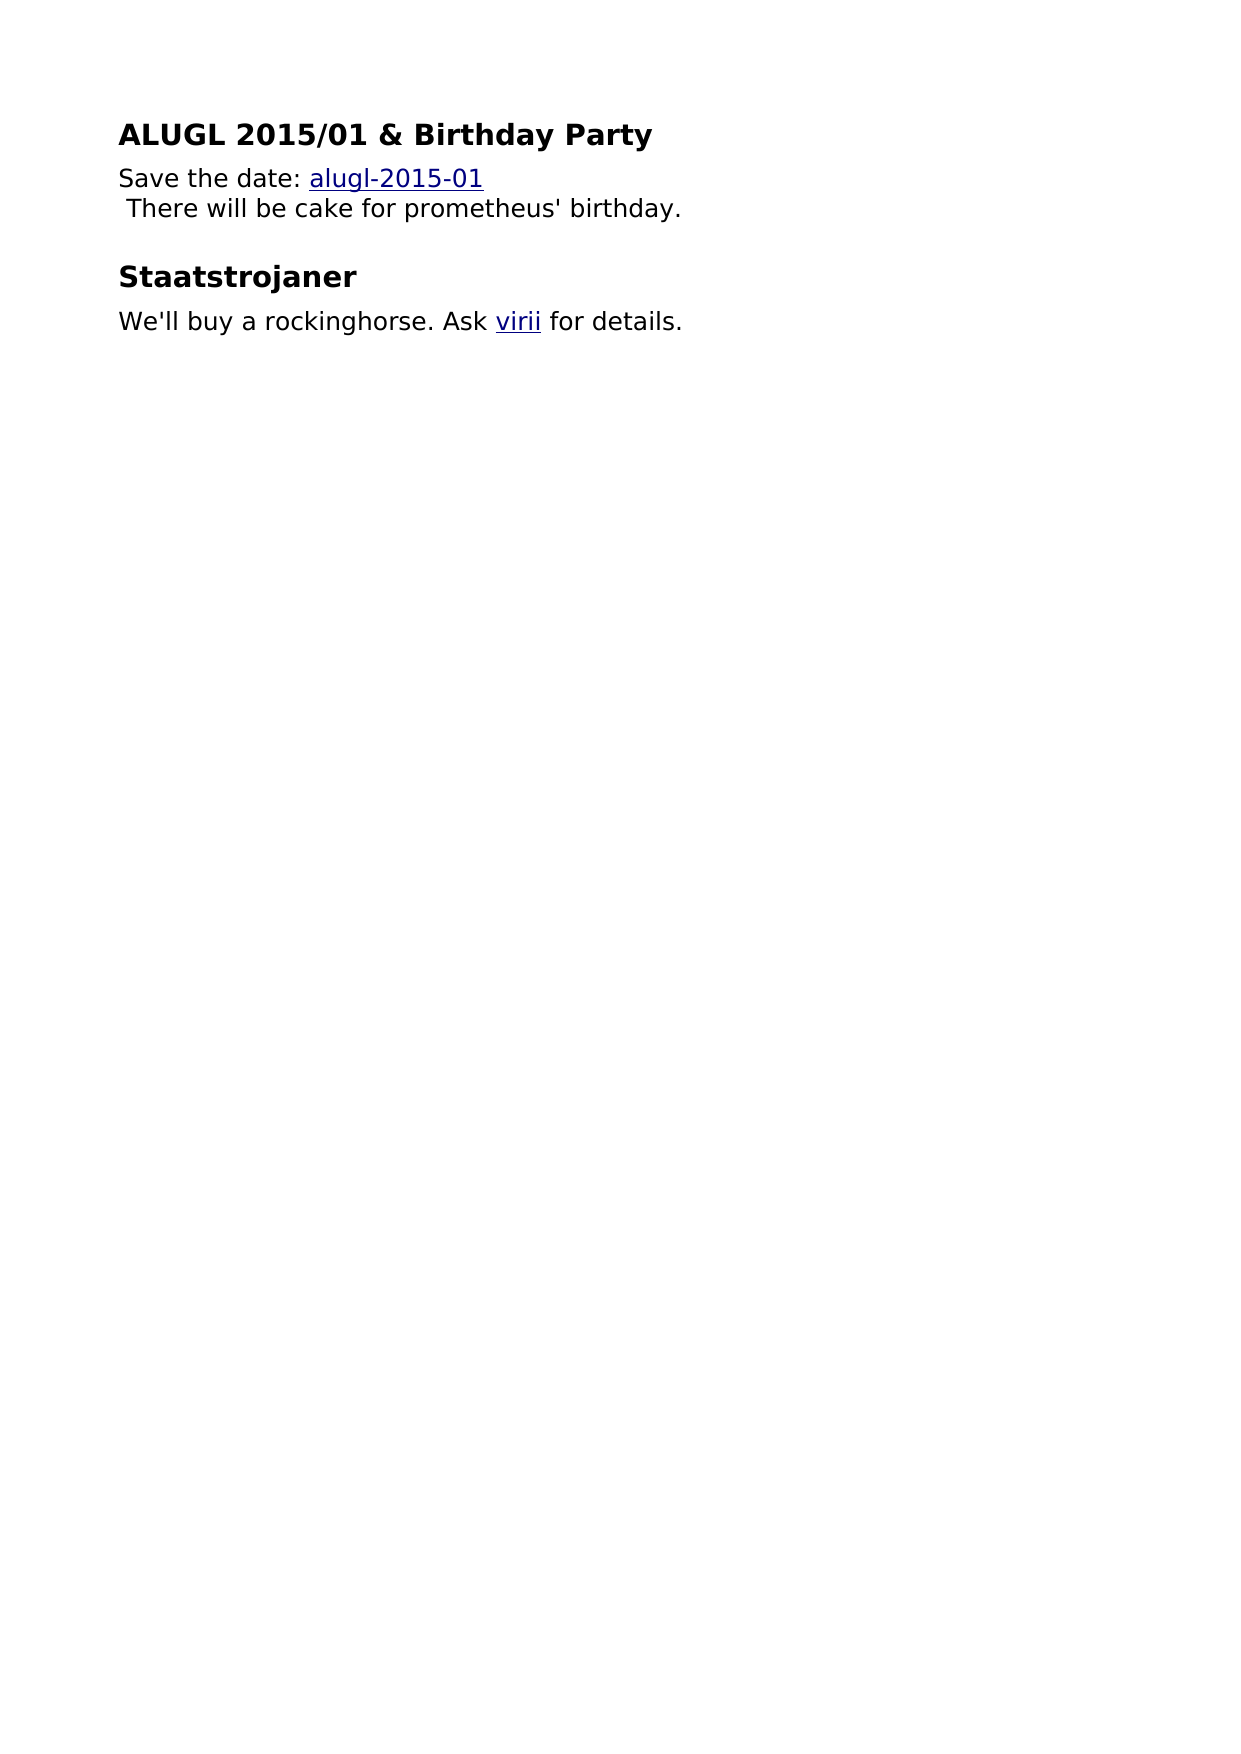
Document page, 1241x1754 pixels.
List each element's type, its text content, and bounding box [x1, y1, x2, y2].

subtitle ALUGL 2015/01 & Birthday Party [118, 118, 1122, 152]
text Save the date: alugl-2015-01 There will be cake for prometheus' birthday. [118, 164, 1122, 223]
subtitle Staatstrojaner [118, 260, 1122, 294]
text We'll buy a rockinghorse. Ask virii for details. [118, 307, 1122, 336]
